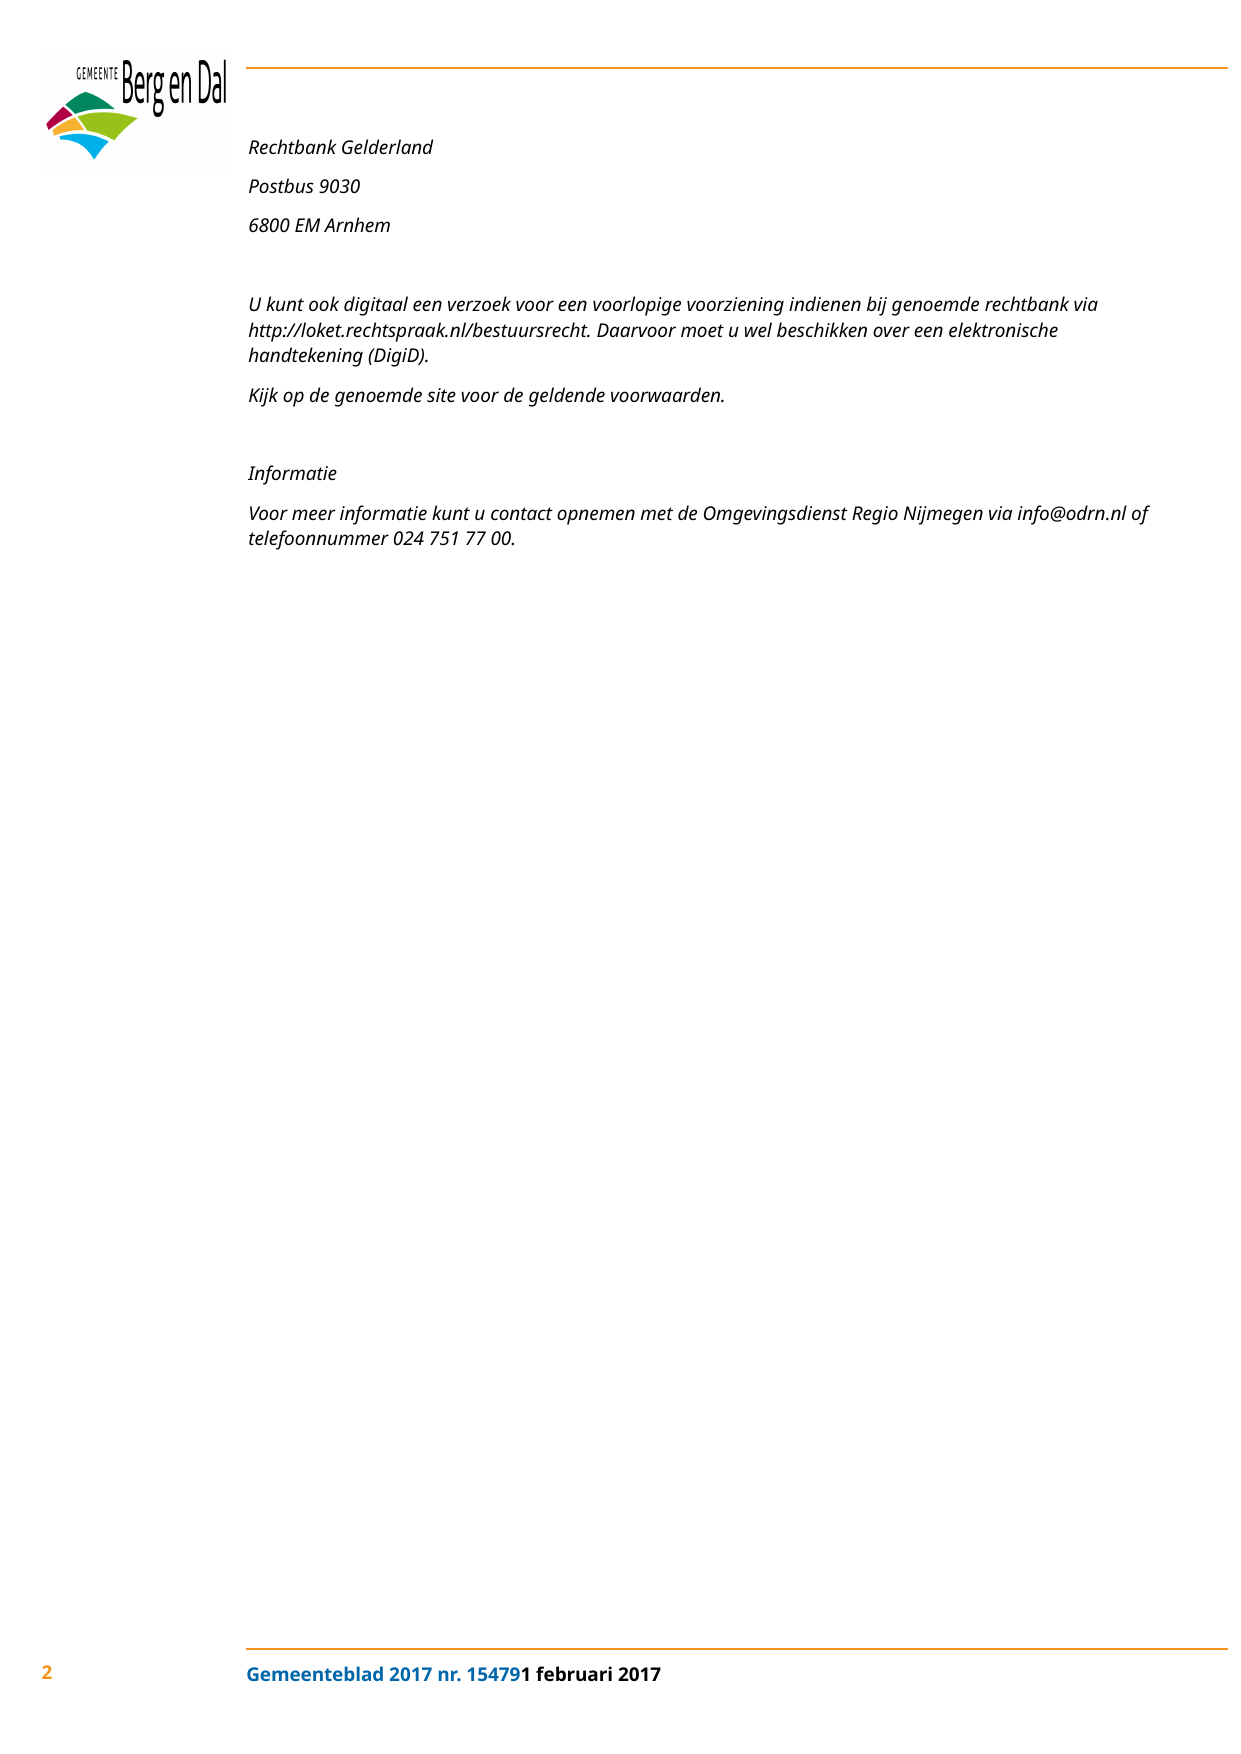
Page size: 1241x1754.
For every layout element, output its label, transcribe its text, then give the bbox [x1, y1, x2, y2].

text Informatie [248, 460, 1152, 486]
text Voor meer informatie kunt u contact opnemen met de Omgevingsdienst Regio Nijmegen via info@odrn.nl of telefoonnummer 024 751 77 00. [248, 500, 1152, 551]
text Postbus 9030 [248, 173, 1152, 199]
text U kunt ook digitaal een verzoek voor een voorlopige voorziening indienen bij genoemde rechtbank via http://loket.rechtspraak.nl/bestuursrecht. Daarvoor moet u wel beschikken over een elektronische handtekening (DigiD). [248, 291, 1152, 368]
text Kijk op de genoemde site voor de geldende voorwaarden. [248, 382, 1152, 408]
text Rechtbank Gelderland [248, 134, 1152, 160]
text 6800 EM Arnhem [248, 213, 1152, 238]
picture [41, 47, 231, 172]
